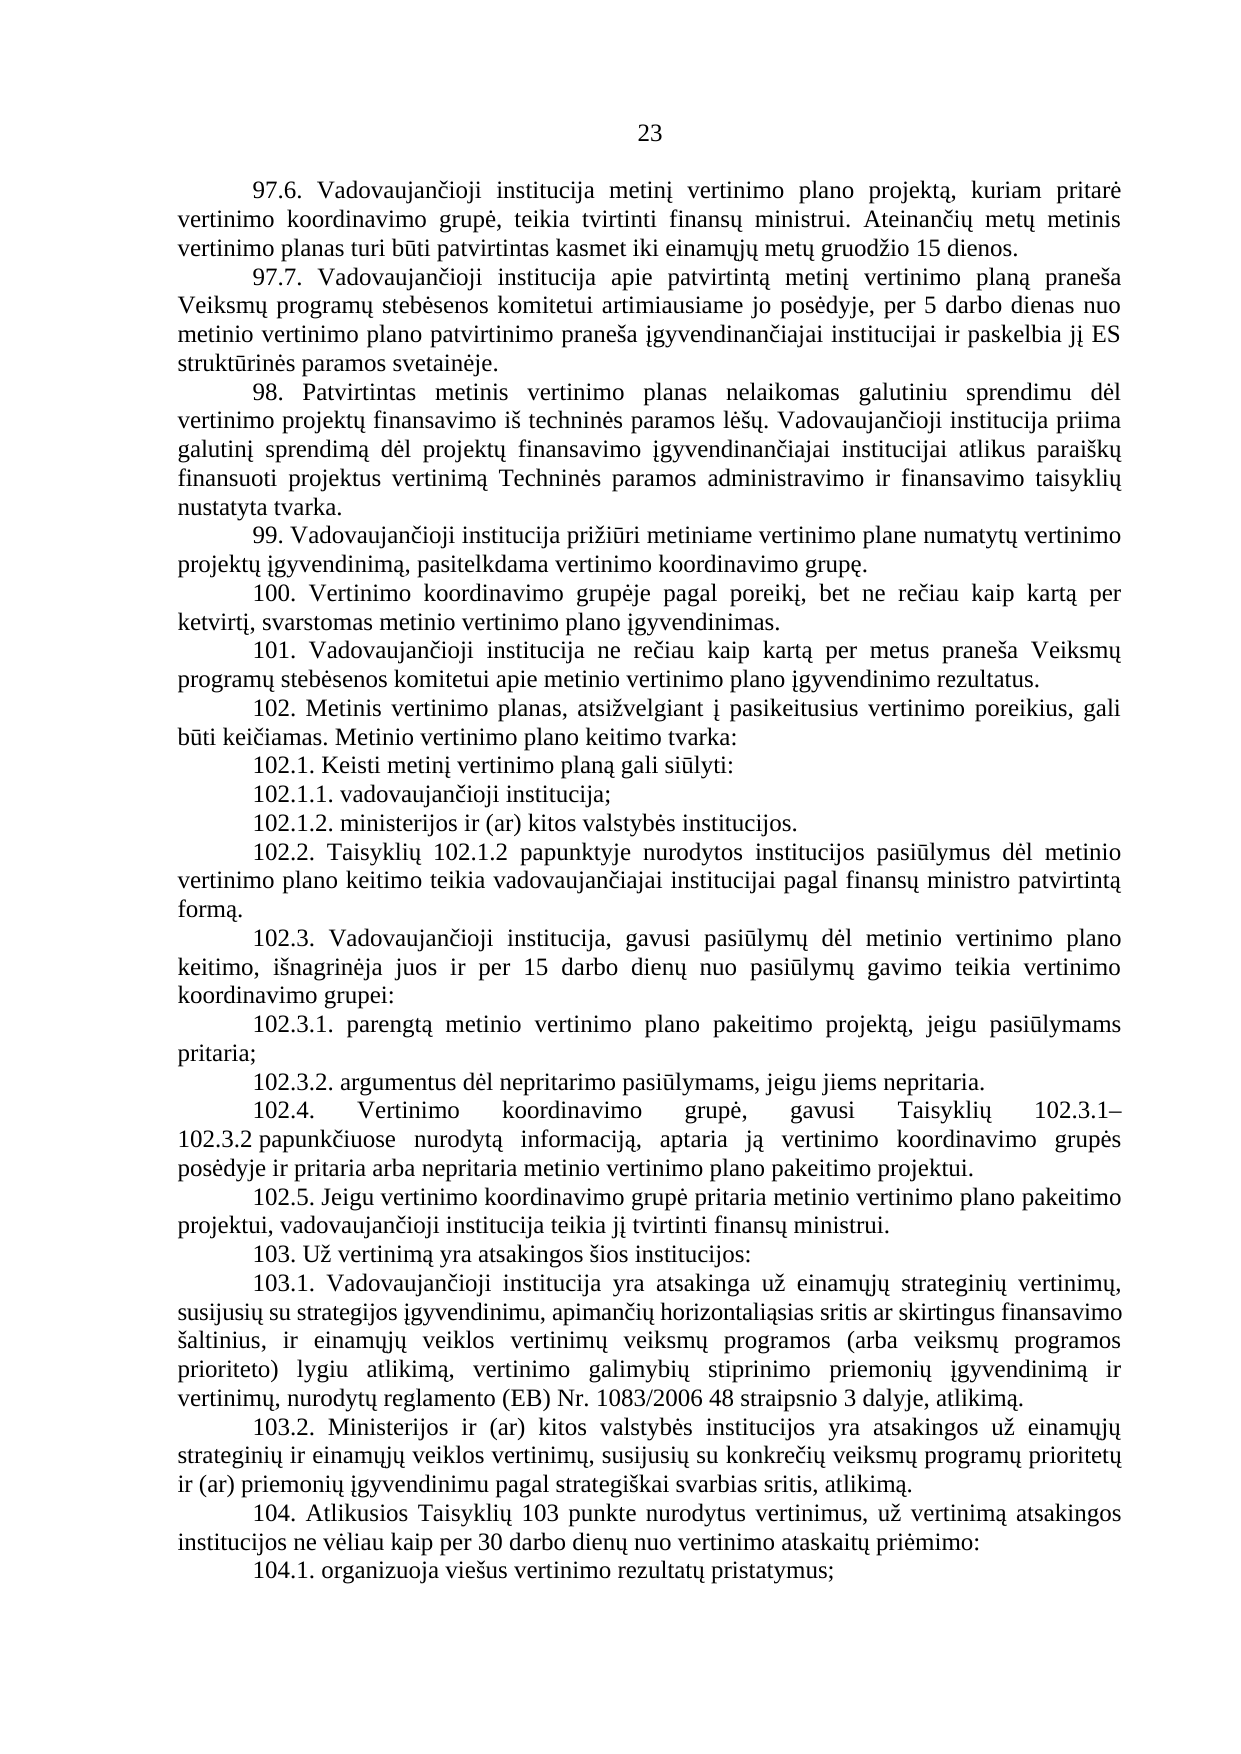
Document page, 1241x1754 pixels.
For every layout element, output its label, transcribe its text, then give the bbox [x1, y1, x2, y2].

text 103. Už vertinimą yra atsakingos šios institucijos: [177, 1239, 1122, 1268]
text 98. Patvirtintas metinis vertinimo planas nelaikomas galutiniu sprendimu dėl vertinimo projektų finansavimo iš techninės paramos lėšų. Vadovaujančioji institucija priima galutinį sprendimą dėl projektų finansavimo įgyvendinančiajai institucijai atlikus paraiškų finansuoti projektus vertinimą Techninės paramos administravimo ir finansavimo taisyklių nustatyta tvarka. [177, 377, 1122, 521]
text 102.3. Vadovaujančioji institucija, gavusi pasiūlymų dėl metinio vertinimo plano keitimo, išnagrinėja juos ir per 15 darbo dienų nuo pasiūlymų gavimo teikia vertinimo koordinavimo grupei: [177, 923, 1122, 1009]
text 104. Atlikusios Taisyklių 103 punkte nurodytus vertinimus, už vertinimą atsakingos institucijos ne vėliau kaip per 30 darbo dienų nuo vertinimo ataskaitų priėmimo: [177, 1498, 1122, 1556]
text 100. Vertinimo koordinavimo grupėje pagal poreikį, bet ne rečiau kaip kartą per ketvirtį, svarstomas metinio vertinimo plano įgyvendinimas. [177, 578, 1122, 636]
text 103.1. Vadovaujančioji institucija yra atsakinga už einamųjų strateginių vertinimų, susijusių su strategijos įgyvendinimu, apimančių horizontaliąsias sritis ar skirtingus finansavimo šaltinius, ir einamųjų veiklos vertinimų veiksmų programos (arba veiksmų programos prioriteto) lygiu atlikimą, vertinimo galimybių stiprinimo priemonių įgyvendinimą ir vertinimų, nurodytų reglamento (EB) Nr. 1083/2006 48 straipsnio 3 dalyje, atlikimą. [177, 1268, 1122, 1412]
text 104.1. organizuoja viešus vertinimo rezultatų pristatymus; [177, 1556, 1122, 1584]
text 102. Metinis vertinimo planas, atsižvelgiant į pasikeitusius vertinimo poreikius, gali būti keičiamas. Metinio vertinimo plano keitimo tvarka: [177, 693, 1122, 751]
text 102.3.1. parengtą metinio vertinimo plano pakeitimo projektą, jeigu pasiūlymams pritaria; [177, 1009, 1122, 1067]
text 97.6. Vadovaujančioji institucija metinį vertinimo plano projektą, kuriam pritarė vertinimo koordinavimo grupė, teikia tvirtinti finansų ministrui. Ateinančių metų metinis vertinimo planas turi būti patvirtintas kasmet iki einamųjų metų gruodžio 15 dienos. [177, 176, 1122, 262]
text 102.3.2. argumentus dėl nepritarimo pasiūlymams, jeigu jiems nepritaria. [177, 1067, 1122, 1096]
text 102.4. Vertinimo koordinavimo grupė, gavusi Taisyklių 102.3.1–102.3.2 papunkčiuose nurodytą informaciją, aptaria ją vertinimo koordinavimo grupės posėdyje ir pritaria arba nepritaria metinio vertinimo plano pakeitimo projektui. [177, 1096, 1122, 1182]
text 102.1. Keisti metinį vertinimo planą gali siūlyti: [177, 751, 1122, 779]
text 103.2. Ministerijos ir (ar) kitos valstybės institucijos yra atsakingos už einamųjų strateginių ir einamųjų veiklos vertinimų, susijusių su konkrečių veiksmų programų prioritetų ir (ar) priemonių įgyvendinimu pagal strategiškai svarbias sritis, atlikimą. [177, 1412, 1122, 1498]
text 102.1.2. ministerijos ir (ar) kitos valstybės institucijos. [177, 808, 1122, 837]
text 102.1.1. vadovaujančioji institucija; [177, 779, 1122, 808]
text 102.5. Jeigu vertinimo koordinavimo grupė pritaria metinio vertinimo plano pakeitimo projektui, vadovaujančioji institucija teikia jį tvirtinti finansų ministrui. [177, 1182, 1122, 1239]
text 97.7. Vadovaujančioji institucija apie patvirtintą metinį vertinimo planą praneša Veiksmų programų stebėsenos komitetui artimiausiame jo posėdyje, per 5 darbo dienas nuo metinio vertinimo plano patvirtinimo praneša įgyvendinančiajai institucijai ir paskelbia jį ES struktūrinės paramos svetainėje. [177, 262, 1122, 377]
text 101. Vadovaujančioji institucija ne rečiau kaip kartą per metus praneša Veiksmų programų stebėsenos komitetui apie metinio vertinimo plano įgyvendinimo rezultatus. [177, 636, 1122, 693]
text 99. Vadovaujančioji institucija prižiūri metiniame vertinimo plane numatytų vertinimo projektų įgyvendinimą, pasitelkdama vertinimo koordinavimo grupę. [177, 521, 1122, 578]
text 102.2. Taisyklių 102.1.2 papunktyje nurodytos institucijos pasiūlymus dėl metinio vertinimo plano keitimo teikia vadovaujančiajai institucijai pagal finansų ministro patvirtintą formą. [177, 837, 1122, 923]
